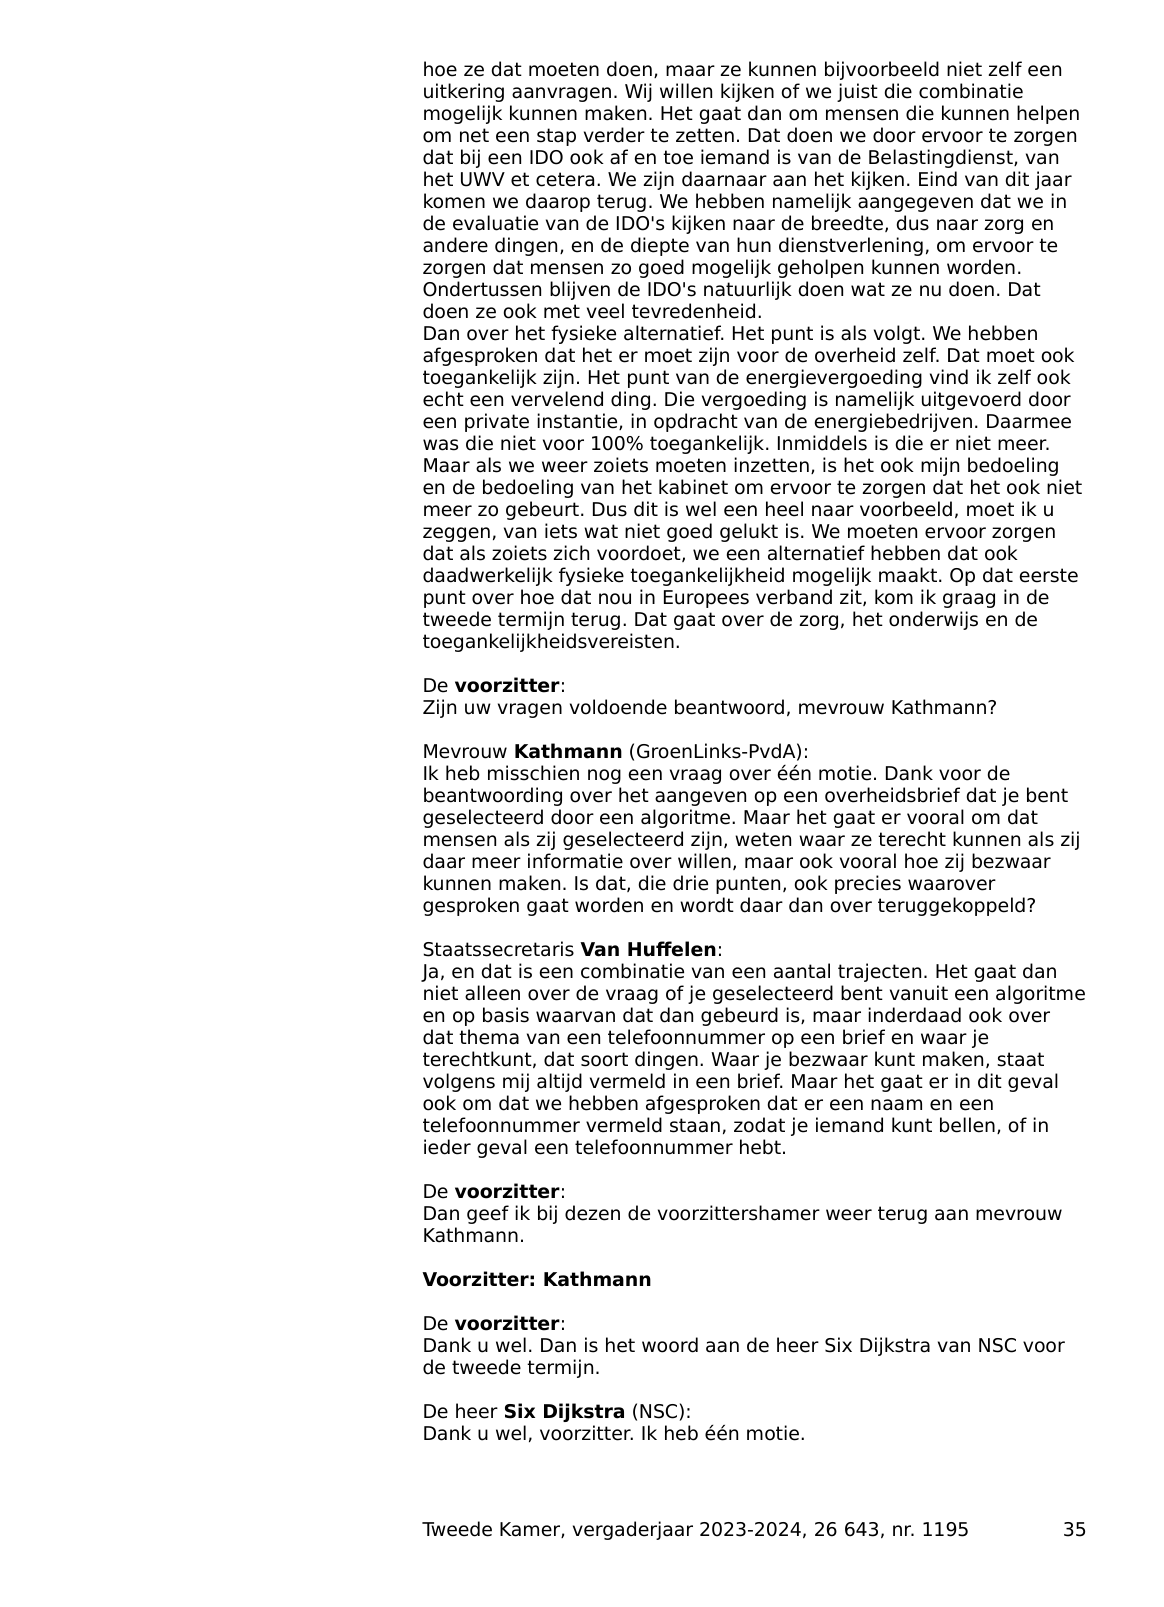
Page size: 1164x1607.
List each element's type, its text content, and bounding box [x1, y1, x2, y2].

text Dan geef ik bij dezen de voorzittershamer weer terug aan mevrouw Kathmann. [422, 1203, 1087, 1247]
text De voorzitter: [422, 1313, 1087, 1335]
text Ik heb misschien nog een vraag over één motie. Dank voor de beantwoording over het aangeven op een overheidsbrief dat je bent geselecteerd door een algoritme. Maar het gaat er vooral om dat mensen als zij geselecteerd zijn, weten waar ze terecht kunnen als zij daar meer informatie over willen, maar ook vooral hoe zij bezwaar kunnen maken. Is dat, die drie punten, ook precies waarover gesproken gaat worden en wordt daar dan over teruggekoppeld? [422, 763, 1087, 917]
text Dank u wel. Dan is het woord aan de heer Six Dijkstra van NSC voor de tweede termijn. [422, 1335, 1087, 1379]
text Ja, en dat is een combinatie van een aantal trajecten. Het gaat dan niet alleen over de vraag of je geselecteerd bent vanuit een algoritme en op basis waarvan dat dan gebeurd is, maar inderdaad ook over dat thema van een telefoonnummer op een brief en waar je terechtkunt, dat soort dingen. Waar je bezwaar kunt maken, staat volgens mij altijd vermeld in een brief. Maar het gaat er in dit geval ook om dat we hebben afgesproken dat er een naam en een telefoonnummer vermeld staan, zodat je iemand kunt bellen, of in ieder geval een telefoonnummer hebt. [422, 961, 1087, 1159]
text hoe ze dat moeten doen, maar ze kunnen bijvoorbeeld niet zelf een uitkering aanvragen. Wij willen kijken of we juist die combinatie mogelijk kunnen maken. Het gaat dan om mensen die kunnen helpen om net een stap verder te zetten. Dat doen we door ervoor te zorgen dat bij een IDO ook af en toe iemand is van de Belastingdienst, van het UWV et cetera. We zijn daarnaar aan het kijken. Eind van dit jaar komen we daarop terug. We hebben namelijk aangegeven dat we in de evaluatie van de IDO's kijken naar de breedte, dus naar zorg en andere dingen, en de diepte van hun dienstverlening, om ervoor te zorgen dat mensen zo goed mogelijk geholpen kunnen worden. Ondertussen blijven de IDO's natuurlijk doen wat ze nu doen. Dat doen ze ook met veel tevredenheid. [422, 59, 1087, 323]
text Staatssecretaris Van Huffelen: [422, 939, 1087, 961]
text De voorzitter: [422, 675, 1087, 697]
subtitle Voorzitter: Kathmann [422, 1269, 1087, 1291]
text De heer Six Dijkstra (NSC): [422, 1401, 1087, 1423]
text De voorzitter: [422, 1181, 1087, 1203]
text Mevrouw Kathmann (GroenLinks-PvdA): [422, 741, 1087, 763]
text Dan over het fysieke alternatief. Het punt is als volgt. We hebben afgesproken dat het er moet zijn voor de overheid zelf. Dat moet ook toegankelijk zijn. Het punt van de energievergoeding vind ik zelf ook echt een vervelend ding. Die vergoeding is namelijk uitgevoerd door een private instantie, in opdracht van de energiebedrijven. Daarmee was die niet voor 100% toegankelijk. Inmiddels is die er niet meer. Maar als we weer zoiets moeten inzetten, is het ook mijn bedoeling en de bedoeling van het kabinet om ervoor te zorgen dat het ook niet meer zo gebeurt. Dus dit is wel een heel naar voorbeeld, moet ik u zeggen, van iets wat niet goed gelukt is. We moeten ervoor zorgen dat als zoiets zich voordoet, we een alternatief hebben dat ook daadwerkelijk fysieke toegankelijkheid mogelijk maakt. Op dat eerste punt over hoe dat nou in Europees verband zit, kom ik graag in de tweede termijn terug. Dat gaat over de zorg, het onderwijs en de toegankelijkheidsvereisten. [422, 323, 1087, 652]
text Dank u wel, voorzitter. Ik heb één motie. [422, 1423, 1087, 1445]
text Zijn uw vragen voldoende beantwoord, mevrouw Kathmann? [422, 697, 1087, 719]
